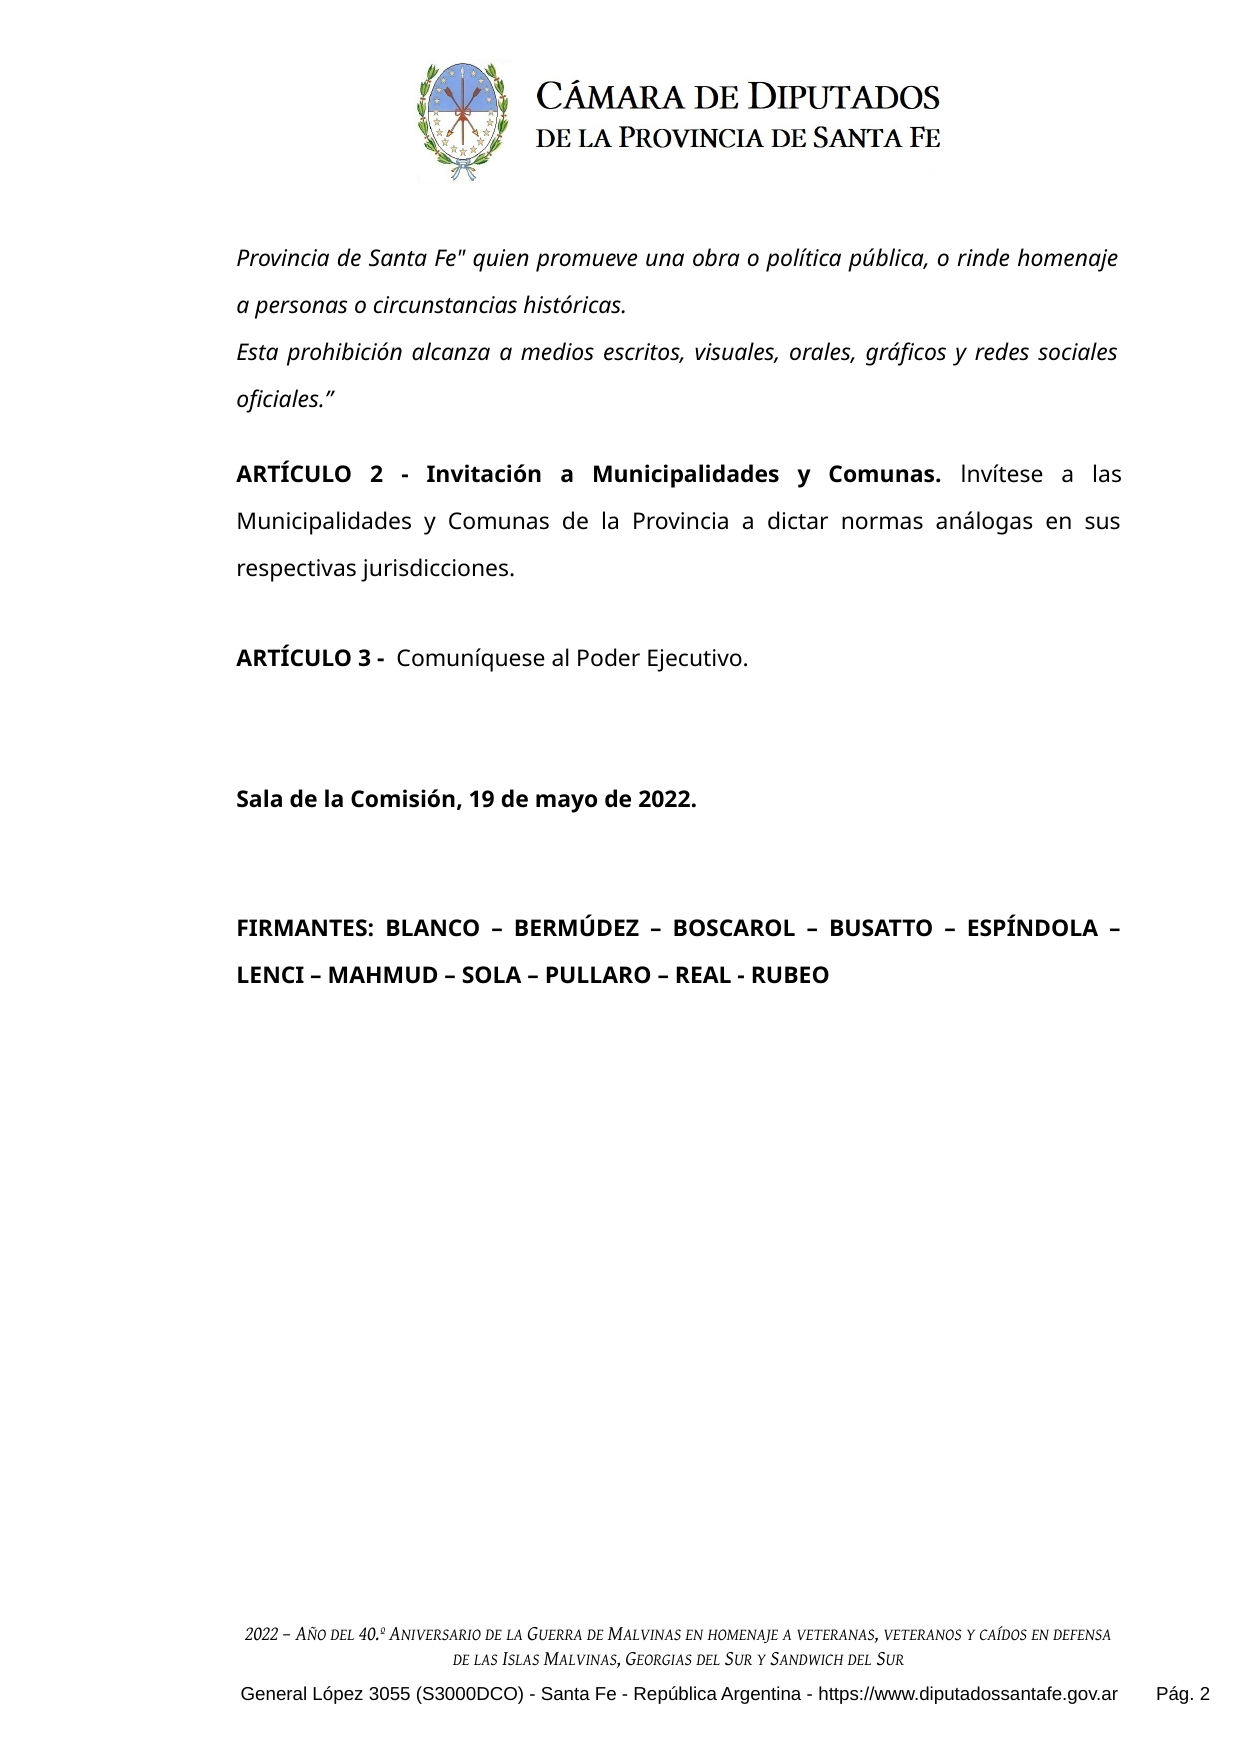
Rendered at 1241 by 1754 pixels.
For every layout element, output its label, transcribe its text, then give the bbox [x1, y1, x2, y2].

picture [413, 59, 945, 183]
text ARTÍCULO 2 - Invitación a Municipalidades y Comunas. lnvítese a las Municipalidades y Comunas de la Provincia a dictar normas análogas en sus respectivas jurisdicciones. [236, 458, 1122, 583]
text ARTÍCULO 3 - Comuníquese al Poder Ejecutivo. [236, 642, 1122, 673]
text Sala de la Comisión, 19 de mayo de 2022. [236, 783, 1122, 814]
text FIRMANTES: BLANCO – BERMÚDEZ – BOSCAROL – BUSATTO – ESPÍNDOLA – LENCI – MAHMUD – SOLA – PULLARO – REAL - RUBEO [236, 912, 1122, 990]
text Provincia de Santa Fe" quien promueve una obra o política pública, o rinde homenaje a personas o circunstancias históricas. [236, 242, 1122, 320]
text Esta prohibición alcanza a medios escritos, visuales, orales, gráficos y redes sociales oficiales.” [236, 336, 1122, 414]
